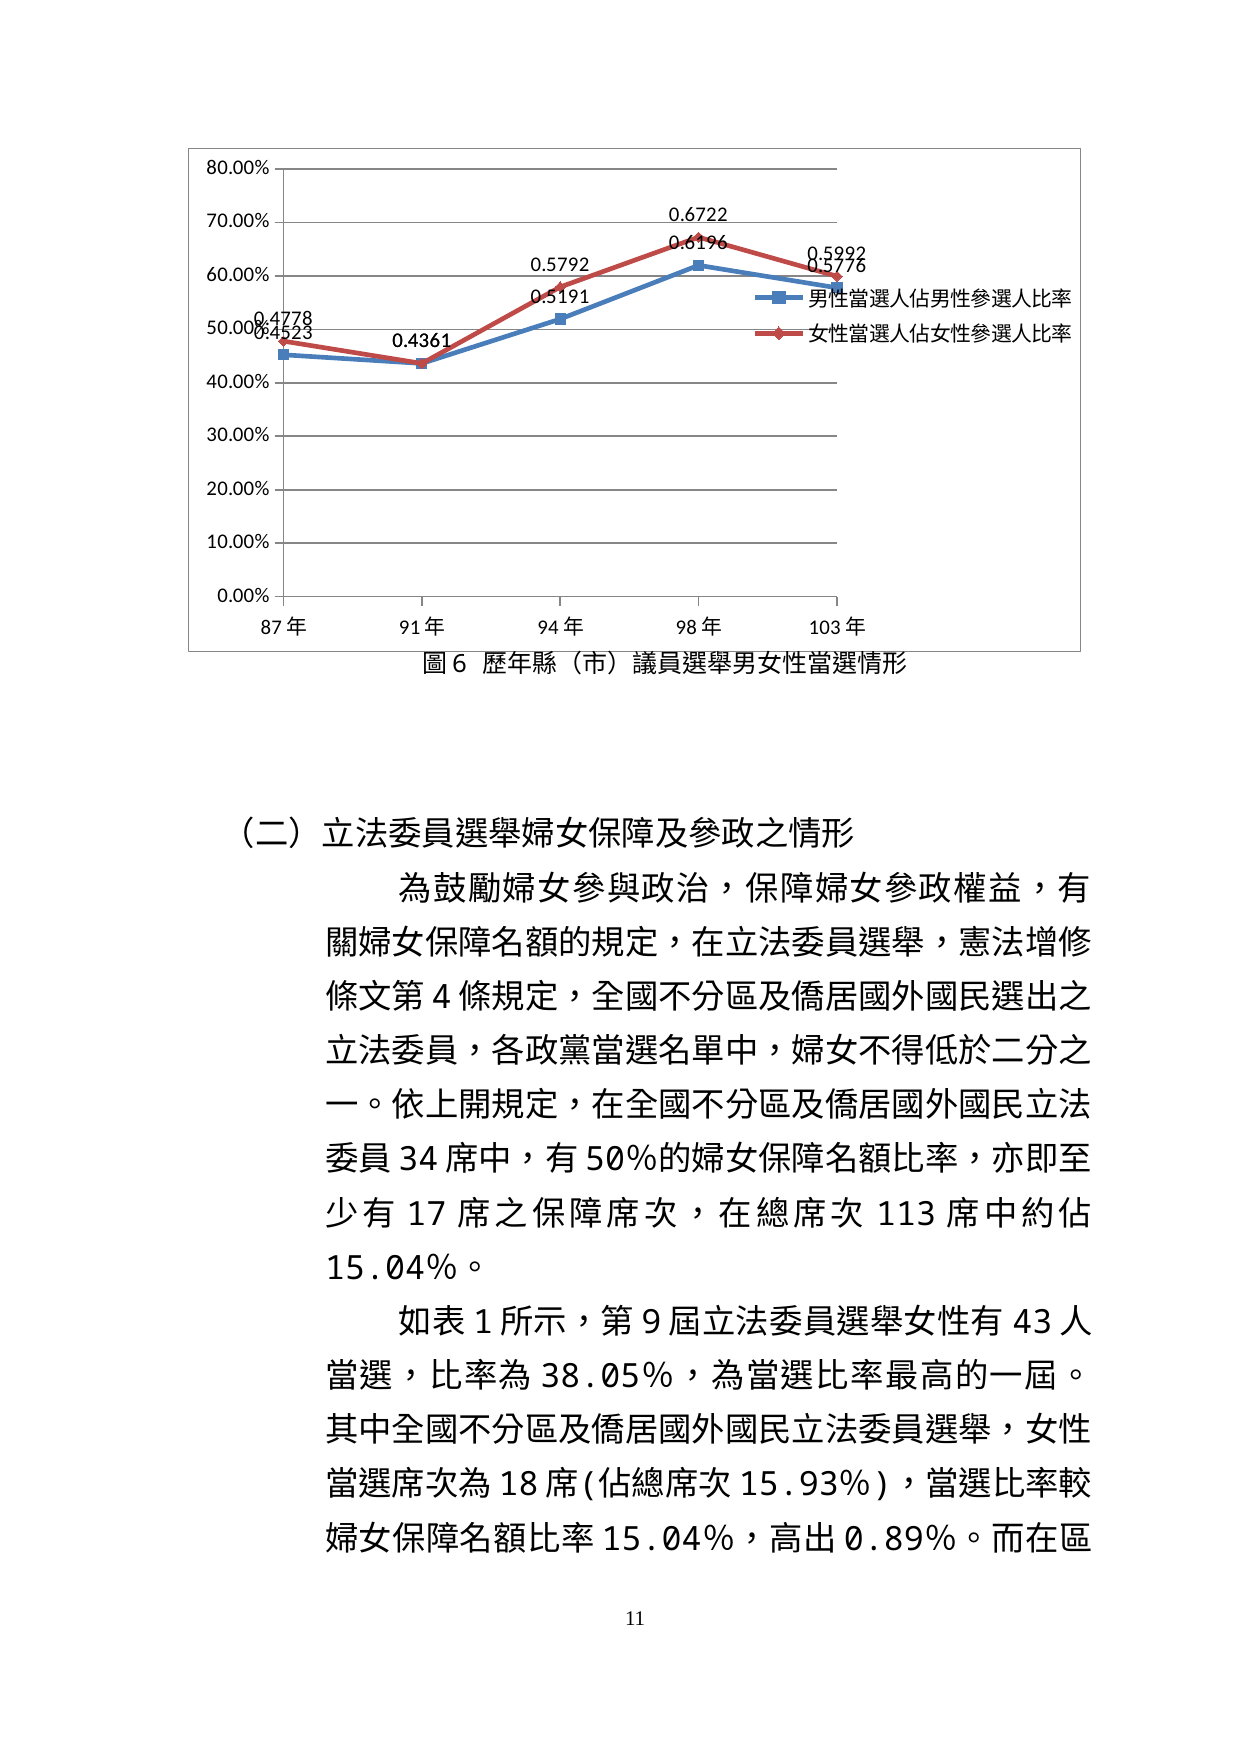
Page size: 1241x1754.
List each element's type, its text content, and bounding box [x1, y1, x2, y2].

text 為鼓勵婦女參與政治，保障婦女參政權益，有關婦女保障名額的規定，在立法委員選舉，憲法增修條文第4條規定，全國不分區及僑居國外國民選出之立法委員，各政黨當選名單中，婦女不得低於二分之一。依上開規定，在全國不分區及僑居國外國民立法委員34席中，有50％的婦女保障名額比率，亦即至少有17席之保障席次，在總席次113席中約佔15.04％。 [325, 857, 1092, 1290]
text 圖6 歷年縣（市）議員選舉男女性當選情形 [236, 652, 1092, 677]
text 如表1所示，第9屆立法委員選舉女性有43人當選，比率為38.05％，為當選比率最高的一屆。其中全國不分區及僑居國外國民立法委員選舉，女性當選席次為18席(佔總席次15.93％)，當選比率較婦女保障名額比率15.04％，高出0.89％。而在區 [325, 1290, 1092, 1561]
text （二）立法委員選舉婦女保障及參政之情形 [177, 802, 1092, 857]
